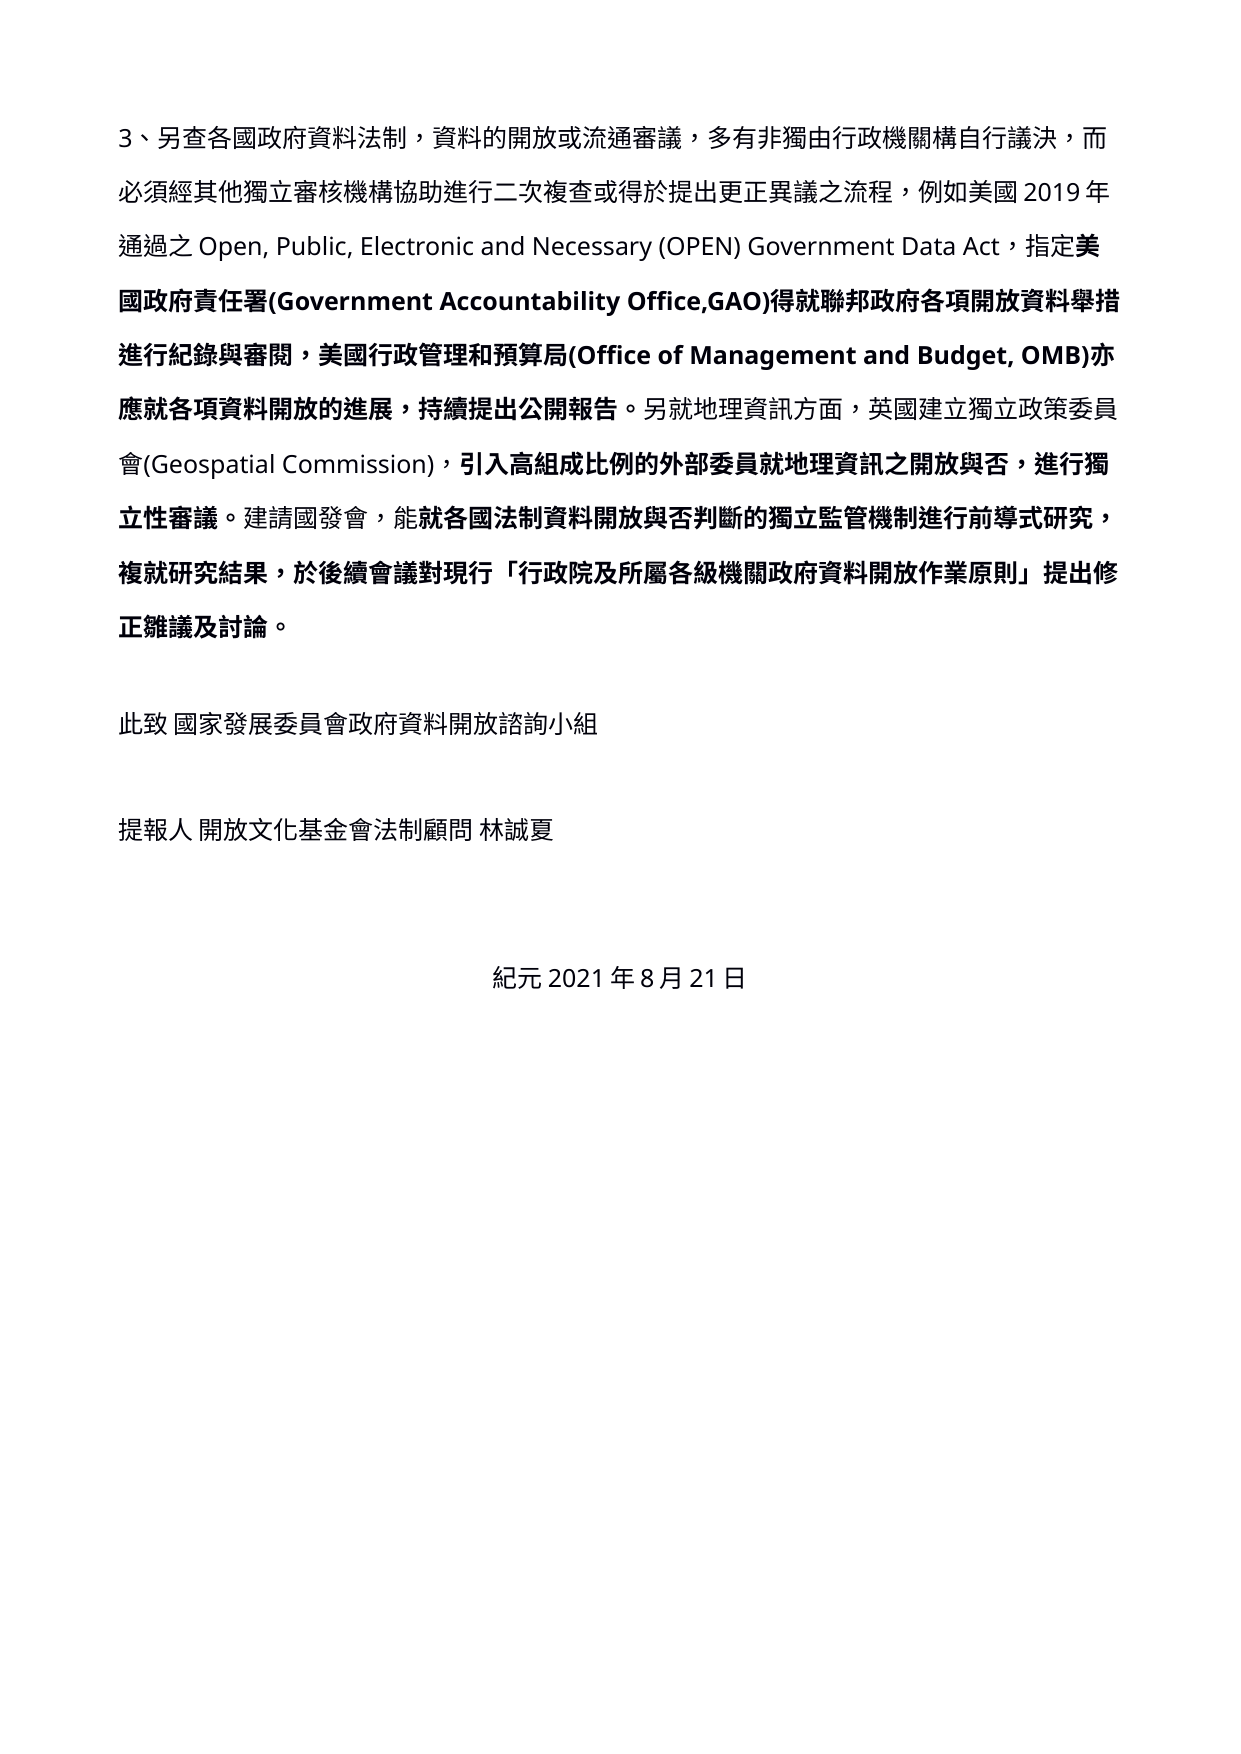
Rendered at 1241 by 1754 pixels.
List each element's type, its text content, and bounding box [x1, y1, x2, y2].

text 此致 國家發展委員會政府資料開放諮詢小組 [118, 705, 1122, 741]
text 紀元2021年8月21日 [118, 959, 1122, 995]
text 提報人 開放文化基金會法制顧問 林誠夏 [118, 810, 1122, 847]
text 3、另查各國政府資料法制，資料的開放或流通審議，多有非獨由行政機關構自行議決，而必須經其他獨立審核機構協助進行二次複查或得於提出更正異議之流程，例如美國2019年通過之Open, Public, Electronic and Necessary (OPEN) Government Data Act，指定美國政府責任署(Government Accountability Office,GAO)得就聯邦政府各項開放資料舉措進行紀錄與審閱，美國行政管理和預算局(Office of Management and Budget, OMB)亦應就各項資料開放的進展，持續提出公開報告。另就地理資訊方面，英國建立獨立政策委員會(Geospatial Commission)，引入高組成比例的外部委員就地理資訊之開放與否，進行獨立性審議。建請國發會，能就各國法制資料開放與否判斷的獨立監管機制進行前導式研究，複就研究結果，於後續會議對現行「行政院及所屬各級機關政府資料開放作業原則」提出修正雛議及討論。 [118, 118, 1122, 644]
